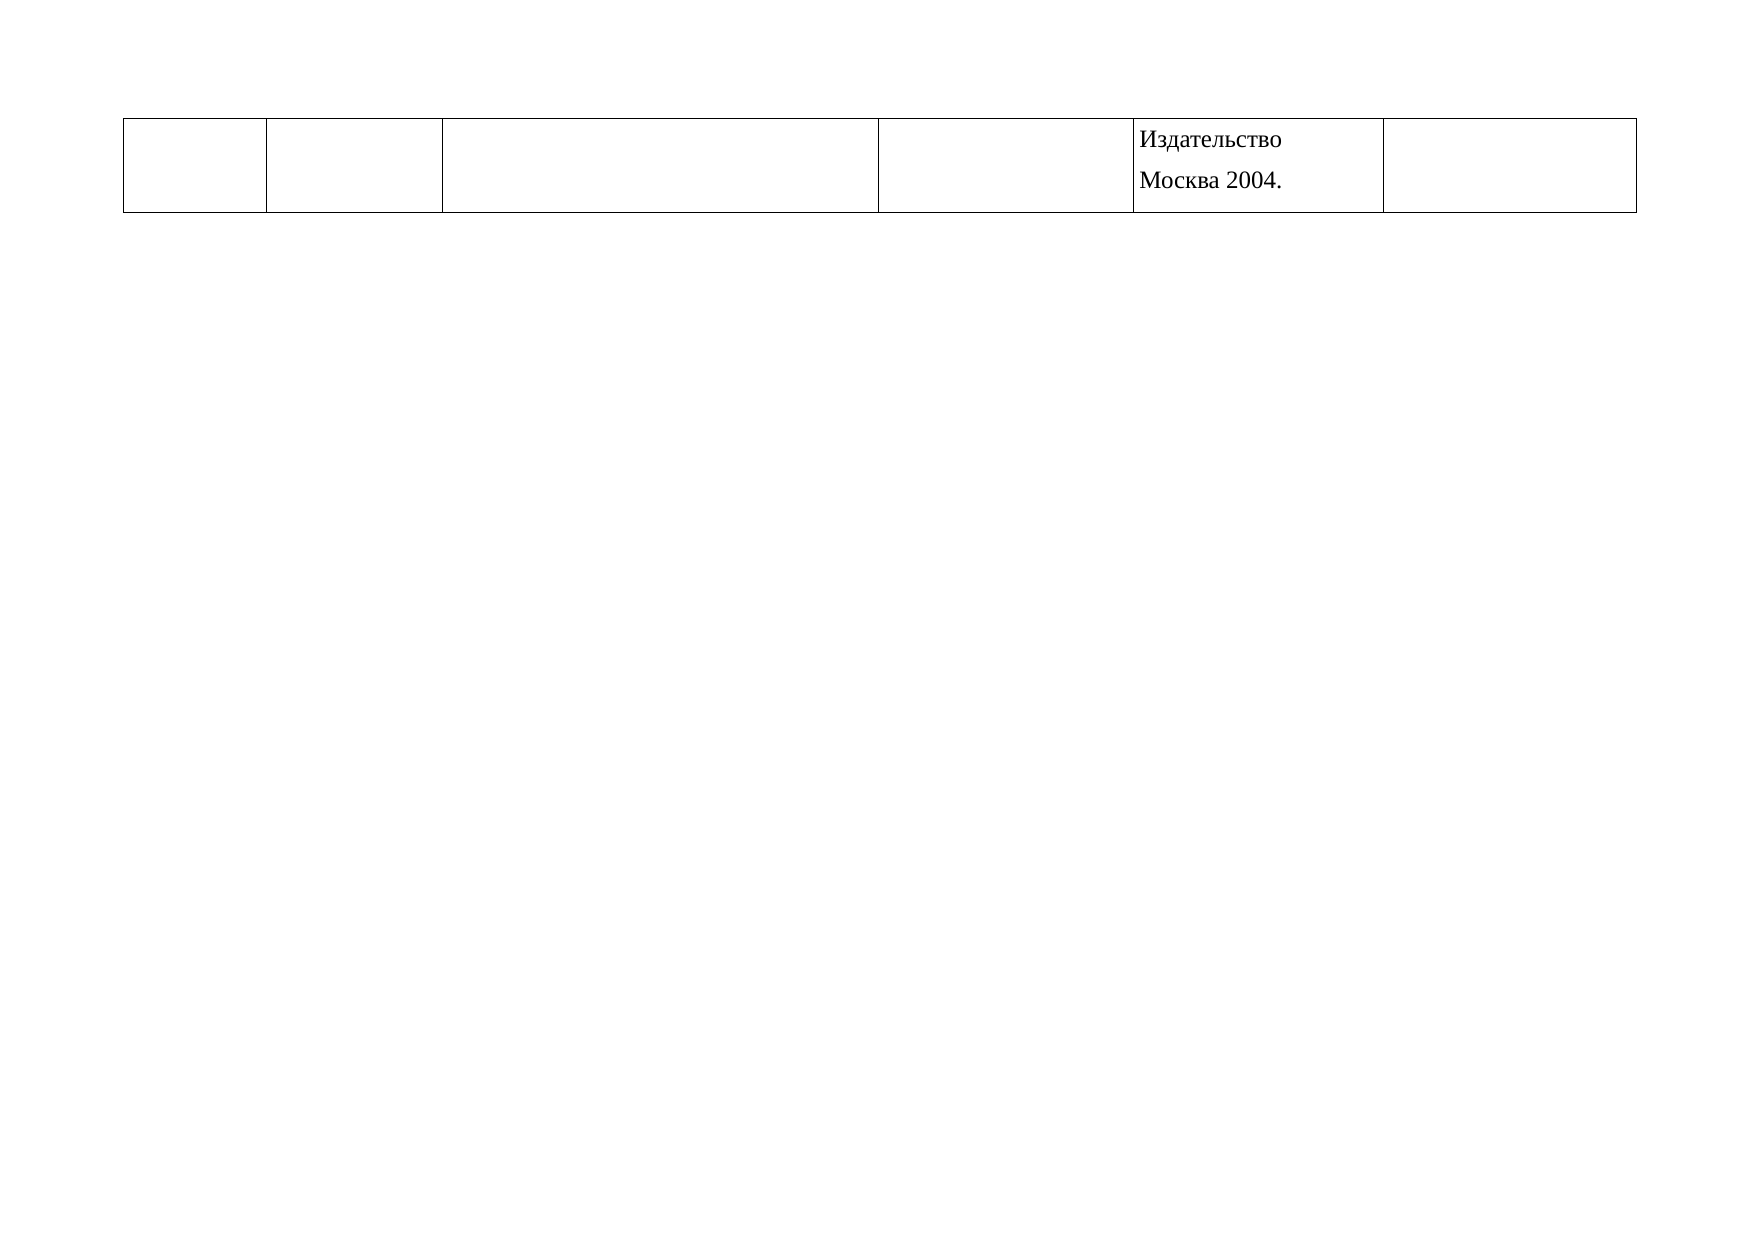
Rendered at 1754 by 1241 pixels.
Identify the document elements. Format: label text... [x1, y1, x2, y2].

table_cell [1384, 119, 1636, 212]
table_cell [124, 119, 266, 212]
table_cell [443, 119, 878, 212]
table_cell Издательство Москва 2004. [1134, 119, 1383, 212]
table_cell [879, 119, 1133, 212]
table_cell [267, 119, 442, 212]
